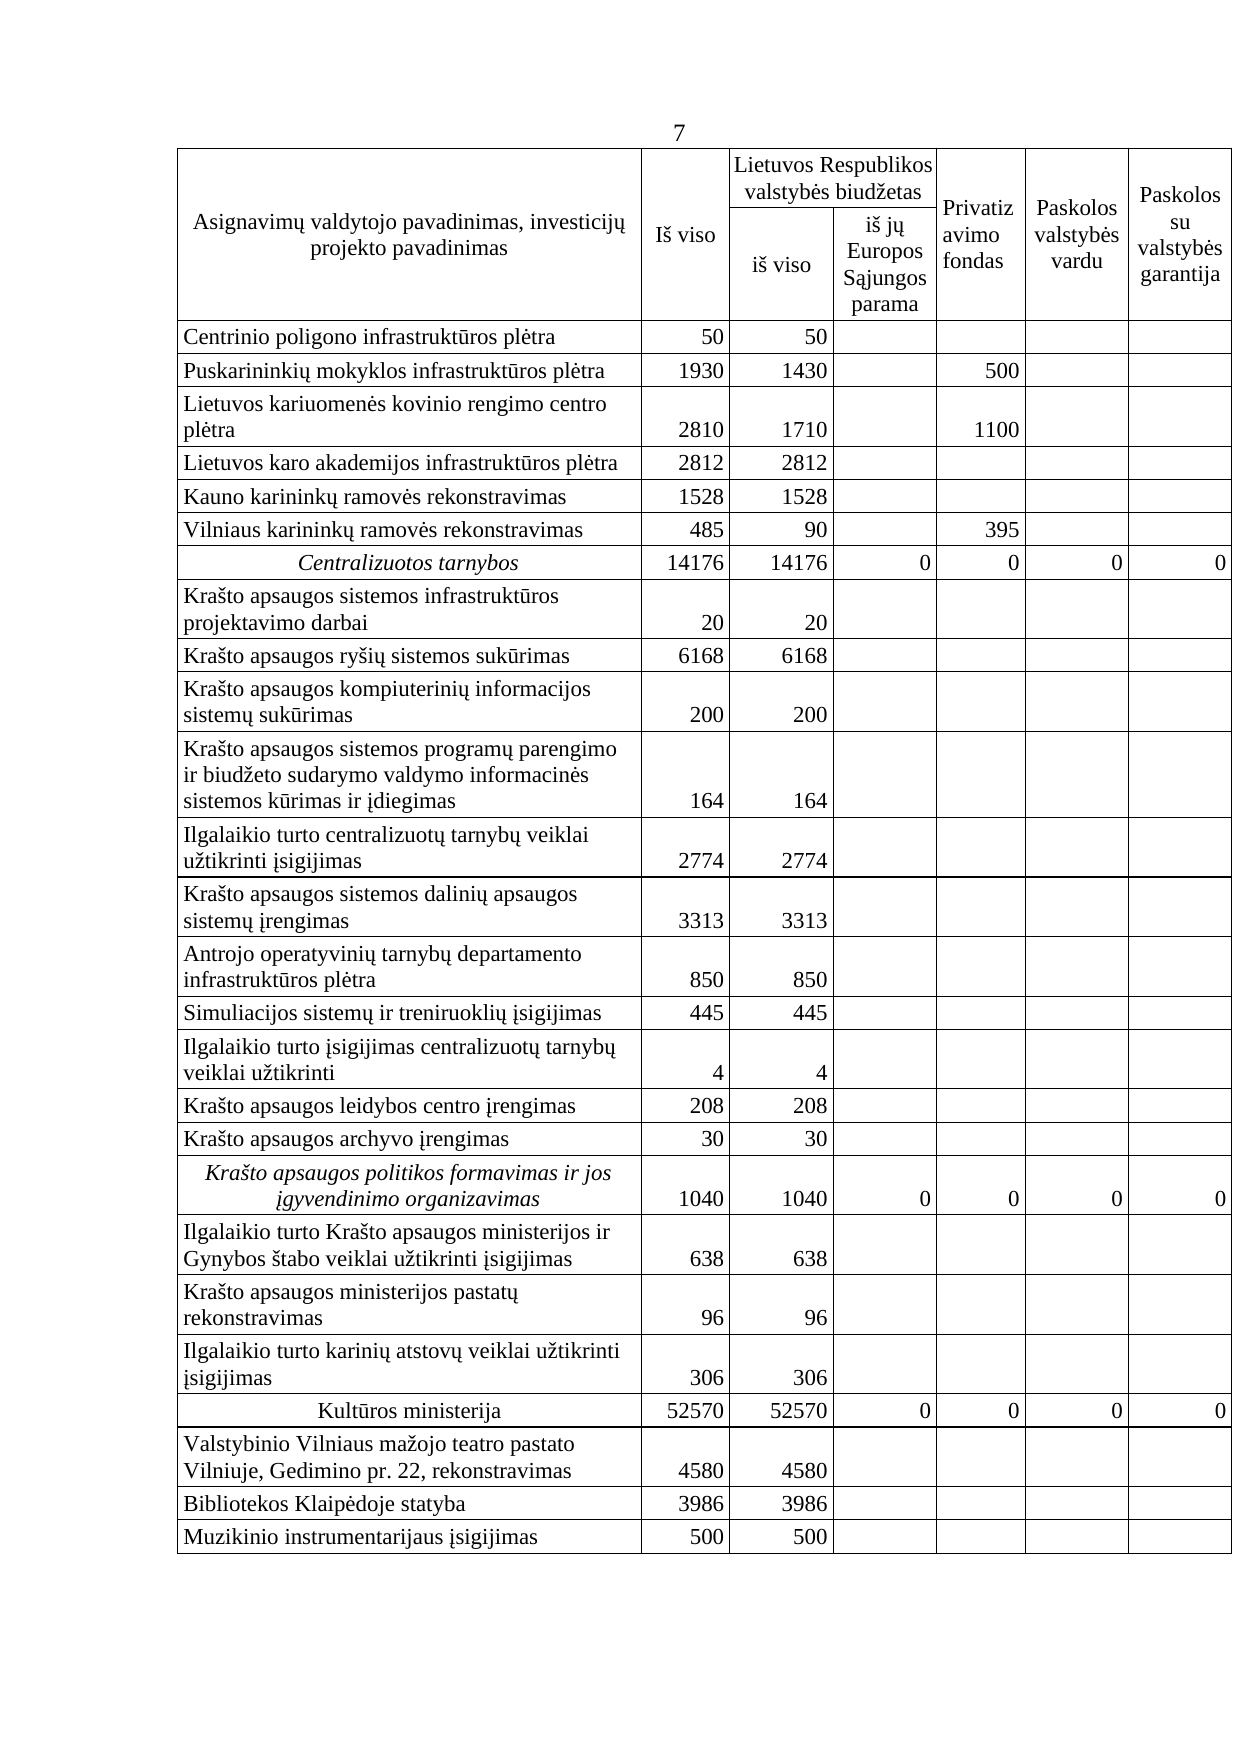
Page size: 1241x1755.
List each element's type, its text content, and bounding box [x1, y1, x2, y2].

table_cell [937, 580, 1025, 638]
table_cell 164 [642, 732, 729, 817]
table_cell 14176 [642, 546, 729, 578]
table_cell [1129, 1123, 1231, 1155]
table_cell [834, 321, 936, 353]
table_cell [834, 1030, 936, 1088]
table_cell [937, 818, 1025, 876]
table_cell 500 [730, 1520, 833, 1552]
table_cell Ilgalaikio turto įsigijimas centralizuotų tarnybų veiklai užtikrinti [178, 1030, 641, 1088]
table_cell [937, 732, 1025, 817]
table_cell [1026, 997, 1128, 1029]
table_cell 3986 [730, 1487, 833, 1519]
table_cell 4 [730, 1030, 833, 1088]
table_cell Kauno karininkų ramovės rekonstravimas [178, 480, 641, 512]
table_cell [834, 1428, 936, 1486]
table_cell [834, 354, 936, 386]
table_cell 0 [1129, 1156, 1231, 1214]
table_cell [1129, 1275, 1231, 1333]
table_cell [1026, 1275, 1128, 1333]
table_cell [1129, 354, 1231, 386]
table_cell iš viso [730, 208, 833, 319]
table_cell [1026, 1335, 1128, 1393]
table_cell Centralizuotos tarnybos [178, 546, 641, 578]
table_cell [1129, 1487, 1231, 1519]
table_cell 500 [642, 1520, 729, 1552]
table_cell [834, 878, 936, 936]
table_cell Krašto apsaugos politikos formavimas ir jos įgyvendinimo organizavimas [178, 1156, 641, 1214]
table_cell 1930 [642, 354, 729, 386]
table_cell [1129, 447, 1231, 479]
table_cell [937, 639, 1025, 671]
table_cell [1129, 818, 1231, 876]
table_cell Ilgalaikio turto karinių atstovų veiklai užtikrinti įsigijimas [178, 1335, 641, 1393]
table_cell 1430 [730, 354, 833, 386]
table_cell 306 [730, 1335, 833, 1393]
table_cell [1026, 387, 1128, 446]
table_cell Muzikinio instrumentarijaus įsigijimas [178, 1520, 641, 1552]
table_cell [834, 1275, 936, 1333]
table_cell Valstybinio Vilniaus mažojo teatro pastato Vilniuje, Gedimino pr. 22, rekonstravimas [178, 1428, 641, 1486]
table_cell [1026, 1428, 1128, 1486]
table_header Iš viso [642, 149, 729, 319]
table_cell [834, 937, 936, 996]
table_cell 485 [642, 513, 729, 545]
table_cell Krašto apsaugos ryšių sistemos sukūrimas [178, 639, 641, 671]
table_cell [1129, 1030, 1231, 1088]
table_cell [1026, 818, 1128, 876]
table_cell Krašto apsaugos sistemos dalinių apsaugos sistemų įrengimas [178, 878, 641, 936]
table_cell 3313 [730, 878, 833, 936]
table_cell [1129, 937, 1231, 996]
table_cell Krašto apsaugos sistemos infrastruktūros projektavimo darbai [178, 580, 641, 638]
table_cell 200 [642, 672, 729, 731]
table_cell 638 [642, 1215, 729, 1274]
table_cell [1129, 997, 1231, 1029]
table_header Paskolos valstybės vardu [1026, 149, 1128, 319]
table_cell [834, 1335, 936, 1393]
table_cell 395 [937, 513, 1025, 545]
table_cell [937, 1089, 1025, 1122]
table_cell 2774 [642, 818, 729, 876]
table_cell [937, 1215, 1025, 1274]
table_cell [834, 447, 936, 479]
table_cell 0 [1026, 1156, 1128, 1214]
table_cell 20 [730, 580, 833, 638]
table_cell 208 [730, 1089, 833, 1122]
table_cell [1026, 1030, 1128, 1088]
table_cell 1100 [937, 387, 1025, 446]
table_cell Bibliotekos Klaipėdoje statyba [178, 1487, 641, 1519]
table_cell [1129, 513, 1231, 545]
table_cell [834, 1123, 936, 1155]
table_cell [1026, 639, 1128, 671]
table_cell [834, 513, 936, 545]
table_cell [834, 1520, 936, 1552]
table_cell 6168 [730, 639, 833, 671]
table_cell 306 [642, 1335, 729, 1393]
table_header Asignavimų valdytojo pavadinimas, investicijų projekto pavadinimas [178, 149, 641, 319]
table_cell 0 [1129, 546, 1231, 578]
table_cell Krašto apsaugos sistemos programų parengimo ir biudžeto sudarymo valdymo informacinės sistemos kūrimas ir įdiegimas [178, 732, 641, 817]
table_cell Krašto apsaugos archyvo įrengimas [178, 1123, 641, 1155]
table_cell Ilgalaikio turto Krašto apsaugos ministerijos ir Gynybos štabo veiklai užtikrinti įsigijimas [178, 1215, 641, 1274]
table_cell [937, 447, 1025, 479]
table_cell 445 [642, 997, 729, 1029]
table_cell 2812 [642, 447, 729, 479]
table_cell [937, 1520, 1025, 1552]
table_cell 164 [730, 732, 833, 817]
table_cell 0 [937, 1394, 1025, 1426]
table_cell [937, 1487, 1025, 1519]
table_cell [1129, 1089, 1231, 1122]
table_cell 1528 [642, 480, 729, 512]
table_cell [1129, 480, 1231, 512]
table_cell Krašto apsaugos kompiuterinių informacijos sistemų sukūrimas [178, 672, 641, 731]
table_cell 52570 [642, 1394, 729, 1426]
table_cell [1026, 580, 1128, 638]
table_cell [1129, 878, 1231, 936]
table_cell 6168 [642, 639, 729, 671]
table_cell [1026, 354, 1128, 386]
table_cell [1026, 1487, 1128, 1519]
table_cell 52570 [730, 1394, 833, 1426]
table_cell Antrojo operatyvinių tarnybų departamento infrastruktūros plėtra [178, 937, 641, 996]
table_cell Lietuvos karo akademijos infrastruktūros plėtra [178, 447, 641, 479]
table_header Lietuvos Respublikos valstybės biudžetas [730, 149, 936, 207]
table_cell [937, 1275, 1025, 1333]
table_cell 2810 [642, 387, 729, 446]
table_cell 0 [1026, 546, 1128, 578]
table_cell Krašto apsaugos ministerijos pastatų rekonstravimas [178, 1275, 641, 1333]
table_cell [937, 672, 1025, 731]
table_cell [1129, 1520, 1231, 1552]
table_cell Lietuvos kariuomenės kovinio rengimo centro plėtra [178, 387, 641, 446]
table_cell [834, 1215, 936, 1274]
table_cell 1040 [730, 1156, 833, 1214]
table_cell [834, 997, 936, 1029]
table_cell Centrinio poligono infrastruktūros plėtra [178, 321, 641, 353]
table_cell [1026, 1520, 1128, 1552]
table_cell Ilgalaikio turto centralizuotų tarnybų veiklai užtikrinti įsigijimas [178, 818, 641, 876]
table_cell [834, 1487, 936, 1519]
table_cell [1026, 937, 1128, 996]
table_cell 3986 [642, 1487, 729, 1519]
table_cell 3313 [642, 878, 729, 936]
table_cell 2812 [730, 447, 833, 479]
table_cell 638 [730, 1215, 833, 1274]
table_cell [1026, 1215, 1128, 1274]
table_cell [834, 672, 936, 731]
table_cell [937, 997, 1025, 1029]
table_cell [937, 1335, 1025, 1393]
table_cell [1129, 1335, 1231, 1393]
table_cell [937, 480, 1025, 512]
table_cell 500 [937, 354, 1025, 386]
table_header Paskolos su valstybės garantija [1129, 149, 1231, 319]
table_cell [834, 639, 936, 671]
table_cell 0 [834, 546, 936, 578]
table_cell 96 [642, 1275, 729, 1333]
table_cell 0 [1129, 1394, 1231, 1426]
table_cell [834, 580, 936, 638]
table_cell Simuliacijos sistemų ir treniruoklių įsigijimas [178, 997, 641, 1029]
table_cell [1129, 1428, 1231, 1486]
table_cell [834, 1089, 936, 1122]
table_cell 0 [834, 1156, 936, 1214]
table_cell [937, 1123, 1025, 1155]
table_cell 4580 [642, 1428, 729, 1486]
table_cell 90 [730, 513, 833, 545]
table_cell 1710 [730, 387, 833, 446]
table_cell [1129, 387, 1231, 446]
table_cell 208 [642, 1089, 729, 1122]
table_cell [937, 878, 1025, 936]
table_cell [1026, 480, 1128, 512]
table_cell [937, 1030, 1025, 1088]
table_cell [1026, 732, 1128, 817]
table_cell [937, 1428, 1025, 1486]
table_cell [834, 818, 936, 876]
table_cell [1026, 321, 1128, 353]
table_cell [1026, 513, 1128, 545]
table_cell [1026, 1089, 1128, 1122]
table_cell 50 [642, 321, 729, 353]
table_cell 20 [642, 580, 729, 638]
table_cell 96 [730, 1275, 833, 1333]
table_cell 30 [642, 1123, 729, 1155]
table_cell 200 [730, 672, 833, 731]
table_cell Vilniaus karininkų ramovės rekonstravimas [178, 513, 641, 545]
table_cell [1026, 447, 1128, 479]
table_cell [1026, 1123, 1128, 1155]
table_cell 0 [834, 1394, 936, 1426]
table_cell 4 [642, 1030, 729, 1088]
table_cell 0 [937, 1156, 1025, 1214]
table_cell 50 [730, 321, 833, 353]
table_cell 850 [730, 937, 833, 996]
table_header Privatizavimo fondas [937, 149, 1025, 319]
table_cell 445 [730, 997, 833, 1029]
table_cell [1129, 672, 1231, 731]
table_cell [1129, 321, 1231, 353]
table_cell [937, 937, 1025, 996]
table_cell [1026, 878, 1128, 936]
table_cell iš jų Europos Sąjungos parama [834, 208, 936, 319]
table_cell [834, 480, 936, 512]
table_cell 850 [642, 937, 729, 996]
table_cell Puskarininkių mokyklos infrastruktūros plėtra [178, 354, 641, 386]
table_cell 0 [937, 546, 1025, 578]
table_cell [1026, 672, 1128, 731]
table_cell [834, 387, 936, 446]
table_cell 1040 [642, 1156, 729, 1214]
table_cell Krašto apsaugos leidybos centro įrengimas [178, 1089, 641, 1122]
table_cell [937, 321, 1025, 353]
table_cell 14176 [730, 546, 833, 578]
table_cell 2774 [730, 818, 833, 876]
table_cell 4580 [730, 1428, 833, 1486]
table_cell [834, 732, 936, 817]
table_cell [1129, 1215, 1231, 1274]
table_cell 30 [730, 1123, 833, 1155]
table_cell [1129, 580, 1231, 638]
table_cell 0 [1026, 1394, 1128, 1426]
table_cell 1528 [730, 480, 833, 512]
table_cell Kultūros ministerija [178, 1394, 641, 1426]
table_cell [1129, 732, 1231, 817]
table_cell [1129, 639, 1231, 671]
